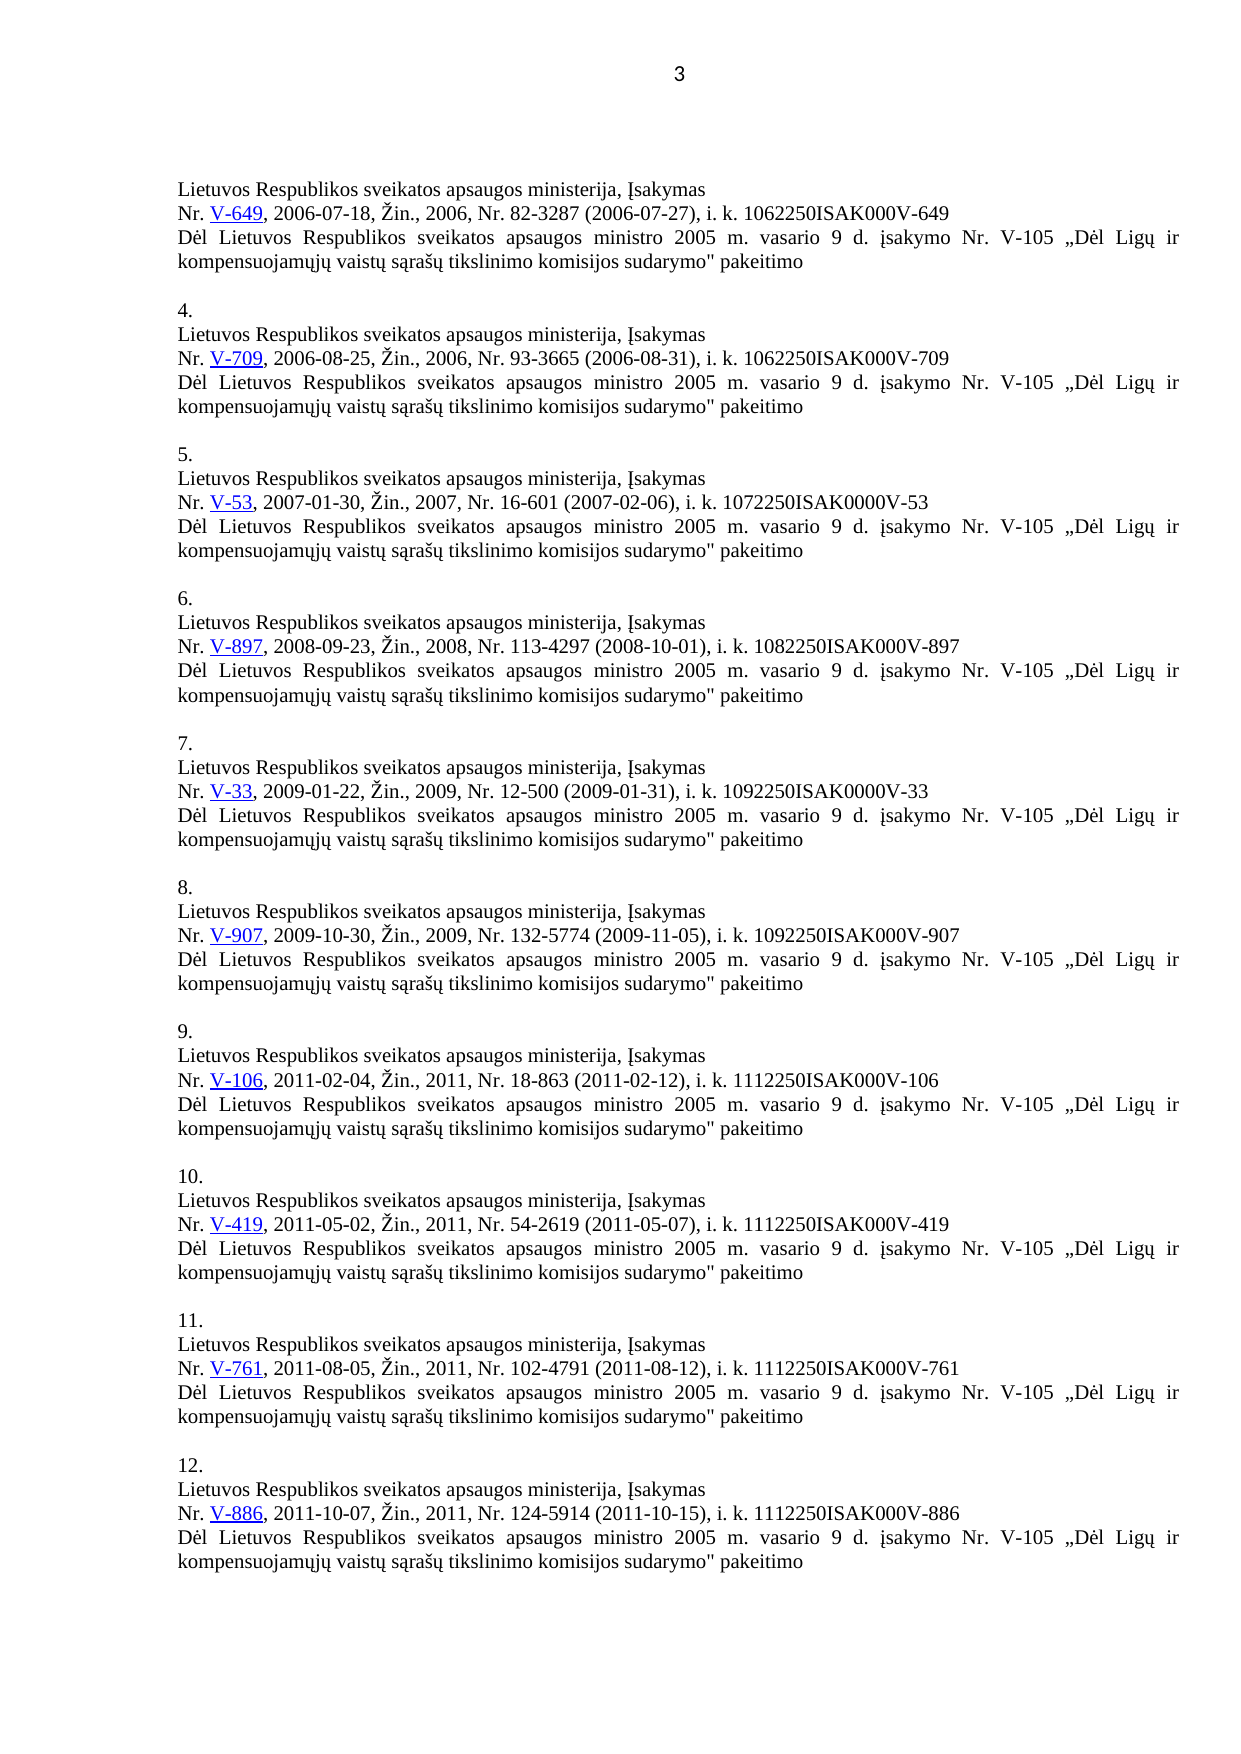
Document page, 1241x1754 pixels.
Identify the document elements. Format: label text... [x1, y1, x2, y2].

text Dėl Lietuvos Respublikos sveikatos apsaugos ministro 2005 m. vasario 9 d. įsakymo Nr. V-105 „Dėl Ligų ir kompensuojamųjų vaistų sąrašų tikslinimo komisijos sudarymo" pakeitimo [177, 1236, 1181, 1284]
text Lietuvos Respublikos sveikatos apsaugos ministerija, Įsakymas [177, 1188, 1181, 1212]
text 9. [177, 1019, 1181, 1043]
text Nr. V-649, 2006-07-18, Žin., 2006, Nr. 82-3287 (2006-07-27), i. k. 1062250ISAK000V-649 [177, 201, 1181, 225]
text Nr. V-106, 2011-02-04, Žin., 2011, Nr. 18-863 (2011-02-12), i. k. 1112250ISAK000V-106 [177, 1067, 1181, 1092]
text 12. [177, 1452, 1181, 1477]
text Dėl Lietuvos Respublikos sveikatos apsaugos ministro 2005 m. vasario 9 d. įsakymo Nr. V-105 „Dėl Ligų ir kompensuojamųjų vaistų sąrašų tikslinimo komisijos sudarymo" pakeitimo [177, 658, 1181, 707]
text Lietuvos Respublikos sveikatos apsaugos ministerija, Įsakymas [177, 322, 1181, 346]
text 11. [177, 1308, 1181, 1332]
text Lietuvos Respublikos sveikatos apsaugos ministerija, Įsakymas [177, 1332, 1181, 1356]
text 4. [177, 297, 1181, 322]
text Dėl Lietuvos Respublikos sveikatos apsaugos ministro 2005 m. vasario 9 d. įsakymo Nr. V-105 „Dėl Ligų ir kompensuojamųjų vaistų sąrašų tikslinimo komisijos sudarymo" pakeitimo [177, 1092, 1181, 1140]
text 6. [177, 586, 1181, 610]
text Dėl Lietuvos Respublikos sveikatos apsaugos ministro 2005 m. vasario 9 d. įsakymo Nr. V-105 „Dėl Ligų ir kompensuojamųjų vaistų sąrašų tikslinimo komisijos sudarymo" pakeitimo [177, 1380, 1181, 1428]
text 10. [177, 1164, 1181, 1188]
text Nr. V-907, 2009-10-30, Žin., 2009, Nr. 132-5774 (2009-11-05), i. k. 1092250ISAK000V-907 [177, 923, 1181, 947]
text Nr. V-886, 2011-10-07, Žin., 2011, Nr. 124-5914 (2011-10-15), i. k. 1112250ISAK000V-886 [177, 1501, 1181, 1525]
text 7. [177, 731, 1181, 755]
text Dėl Lietuvos Respublikos sveikatos apsaugos ministro 2005 m. vasario 9 d. įsakymo Nr. V-105 „Dėl Ligų ir kompensuojamųjų vaistų sąrašų tikslinimo komisijos sudarymo" pakeitimo [177, 370, 1181, 418]
text Dėl Lietuvos Respublikos sveikatos apsaugos ministro 2005 m. vasario 9 d. įsakymo Nr. V-105 „Dėl Ligų ir kompensuojamųjų vaistų sąrašų tikslinimo komisijos sudarymo" pakeitimo [177, 514, 1181, 562]
text 5. [177, 442, 1181, 466]
text Lietuvos Respublikos sveikatos apsaugos ministerija, Įsakymas [177, 177, 1181, 201]
text Nr. V-53, 2007-01-30, Žin., 2007, Nr. 16-601 (2007-02-06), i. k. 1072250ISAK0000V-53 [177, 490, 1181, 514]
text Lietuvos Respublikos sveikatos apsaugos ministerija, Įsakymas [177, 610, 1181, 634]
text Lietuvos Respublikos sveikatos apsaugos ministerija, Įsakymas [177, 1043, 1181, 1067]
text Lietuvos Respublikos sveikatos apsaugos ministerija, Įsakymas [177, 755, 1181, 779]
text Nr. V-419, 2011-05-02, Žin., 2011, Nr. 54-2619 (2011-05-07), i. k. 1112250ISAK000V-419 [177, 1212, 1181, 1236]
text Dėl Lietuvos Respublikos sveikatos apsaugos ministro 2005 m. vasario 9 d. įsakymo Nr. V-105 „Dėl Ligų ir kompensuojamųjų vaistų sąrašų tikslinimo komisijos sudarymo" pakeitimo [177, 947, 1181, 995]
text Lietuvos Respublikos sveikatos apsaugos ministerija, Įsakymas [177, 1477, 1181, 1501]
text Lietuvos Respublikos sveikatos apsaugos ministerija, Įsakymas [177, 899, 1181, 923]
text Lietuvos Respublikos sveikatos apsaugos ministerija, Įsakymas [177, 466, 1181, 490]
text Dėl Lietuvos Respublikos sveikatos apsaugos ministro 2005 m. vasario 9 d. įsakymo Nr. V-105 „Dėl Ligų ir kompensuojamųjų vaistų sąrašų tikslinimo komisijos sudarymo" pakeitimo [177, 225, 1181, 273]
text 8. [177, 875, 1181, 899]
text Dėl Lietuvos Respublikos sveikatos apsaugos ministro 2005 m. vasario 9 d. įsakymo Nr. V-105 „Dėl Ligų ir kompensuojamųjų vaistų sąrašų tikslinimo komisijos sudarymo" pakeitimo [177, 1525, 1181, 1573]
text Dėl Lietuvos Respublikos sveikatos apsaugos ministro 2005 m. vasario 9 d. įsakymo Nr. V-105 „Dėl Ligų ir kompensuojamųjų vaistų sąrašų tikslinimo komisijos sudarymo" pakeitimo [177, 803, 1181, 851]
text Nr. V-897, 2008-09-23, Žin., 2008, Nr. 113-4297 (2008-10-01), i. k. 1082250ISAK000V-897 [177, 634, 1181, 658]
text Nr. V-709, 2006-08-25, Žin., 2006, Nr. 93-3665 (2006-08-31), i. k. 1062250ISAK000V-709 [177, 346, 1181, 370]
text Nr. V-33, 2009-01-22, Žin., 2009, Nr. 12-500 (2009-01-31), i. k. 1092250ISAK0000V-33 [177, 779, 1181, 803]
text Nr. V-761, 2011-08-05, Žin., 2011, Nr. 102-4791 (2011-08-12), i. k. 1112250ISAK000V-761 [177, 1356, 1181, 1380]
